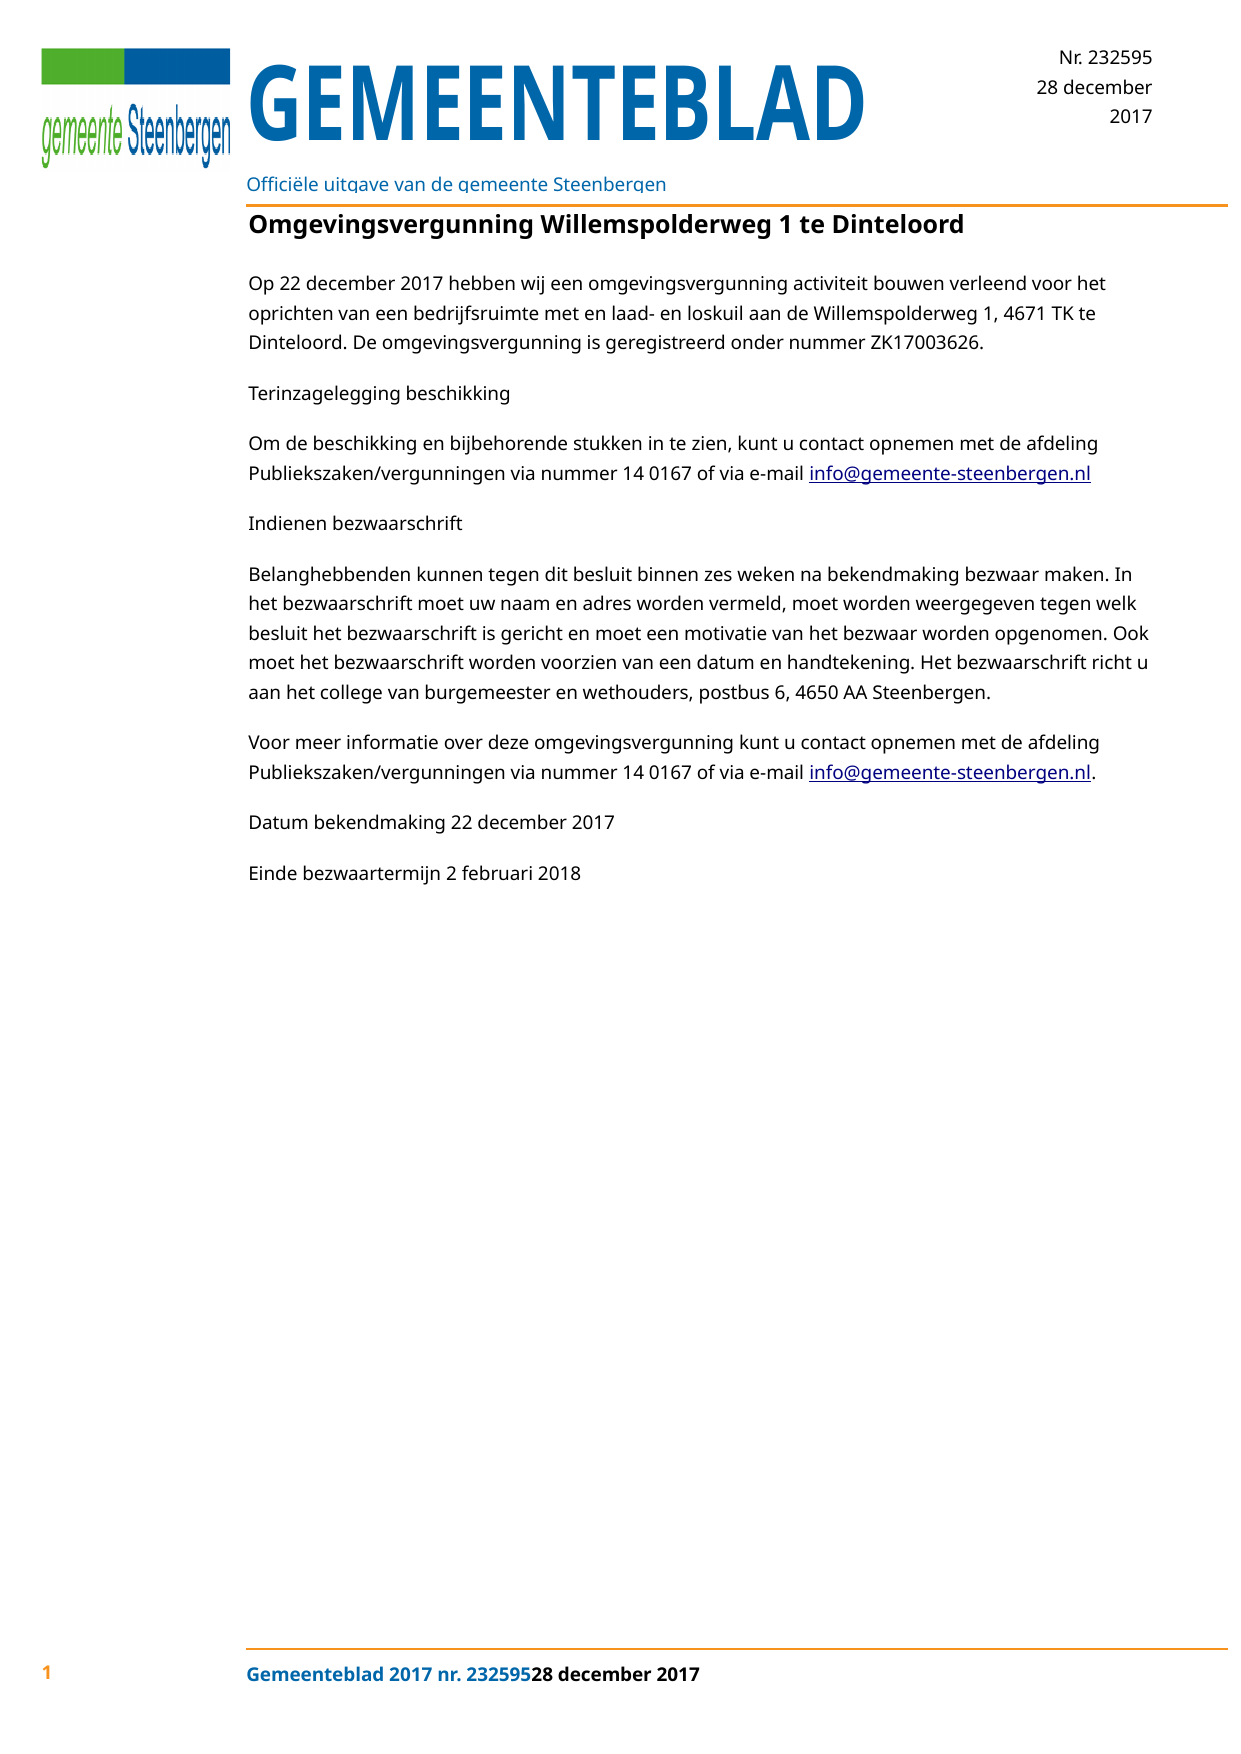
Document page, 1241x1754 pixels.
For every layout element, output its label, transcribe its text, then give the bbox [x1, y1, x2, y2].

picture [41, 47, 231, 172]
text Om de beschikking en bijbehorende stukken in te zien, kunt u contact opnemen met de afdeling Publiekszaken/vergunningen via nummer 14 0167 of via e-mail info@gemeente-steenbergen.nl [248, 430, 1152, 486]
text Omgevingsvergunning Willemspolderweg 1 te Dinteloord [248, 207, 1152, 241]
text Datum bekendmaking 22 december 2017 [248, 809, 1152, 835]
text Einde bezwaartermijn 2 februari 2018 [248, 860, 1152, 886]
text Terinzagelegging beschikking [248, 380, 1152, 406]
text Belanghebbenden kunnen tegen dit besluit binnen zes weken na bekendmaking bezwaar maken. In het bezwaarschrift moet uw naam en adres worden vermeld, moet worden weergegeven tegen welk besluit het bezwaarschrift is gericht en moet een motivatie van het bezwaar worden opgenomen. Ook moet het bezwaarschrift worden voorzien van een datum en handtekening. Het bezwaarschrift richt u aan het college van burgemeester en wethouders, postbus 6, 4650 AA Steenbergen. [248, 561, 1152, 705]
text Voor meer informatie over deze omgevingsvergunning kunt u contact opnemen met de afdeling Publiekszaken/vergunningen via nummer 14 0167 of via e-mail info@gemeente-steenbergen.nl. [248, 729, 1152, 785]
text Op 22 december 2017 hebben wij een omgevingsvergunning activiteit bouwen verleend voor het oprichten van een bedrijfsruimte met en laad- en loskuil aan de Willemspolderweg 1, 4671 TK te Dinteloord. De omgevingsvergunning is geregistreerd onder nummer ZK17003626. [248, 270, 1152, 355]
text Indienen bezwaarschrift [248, 510, 1152, 536]
